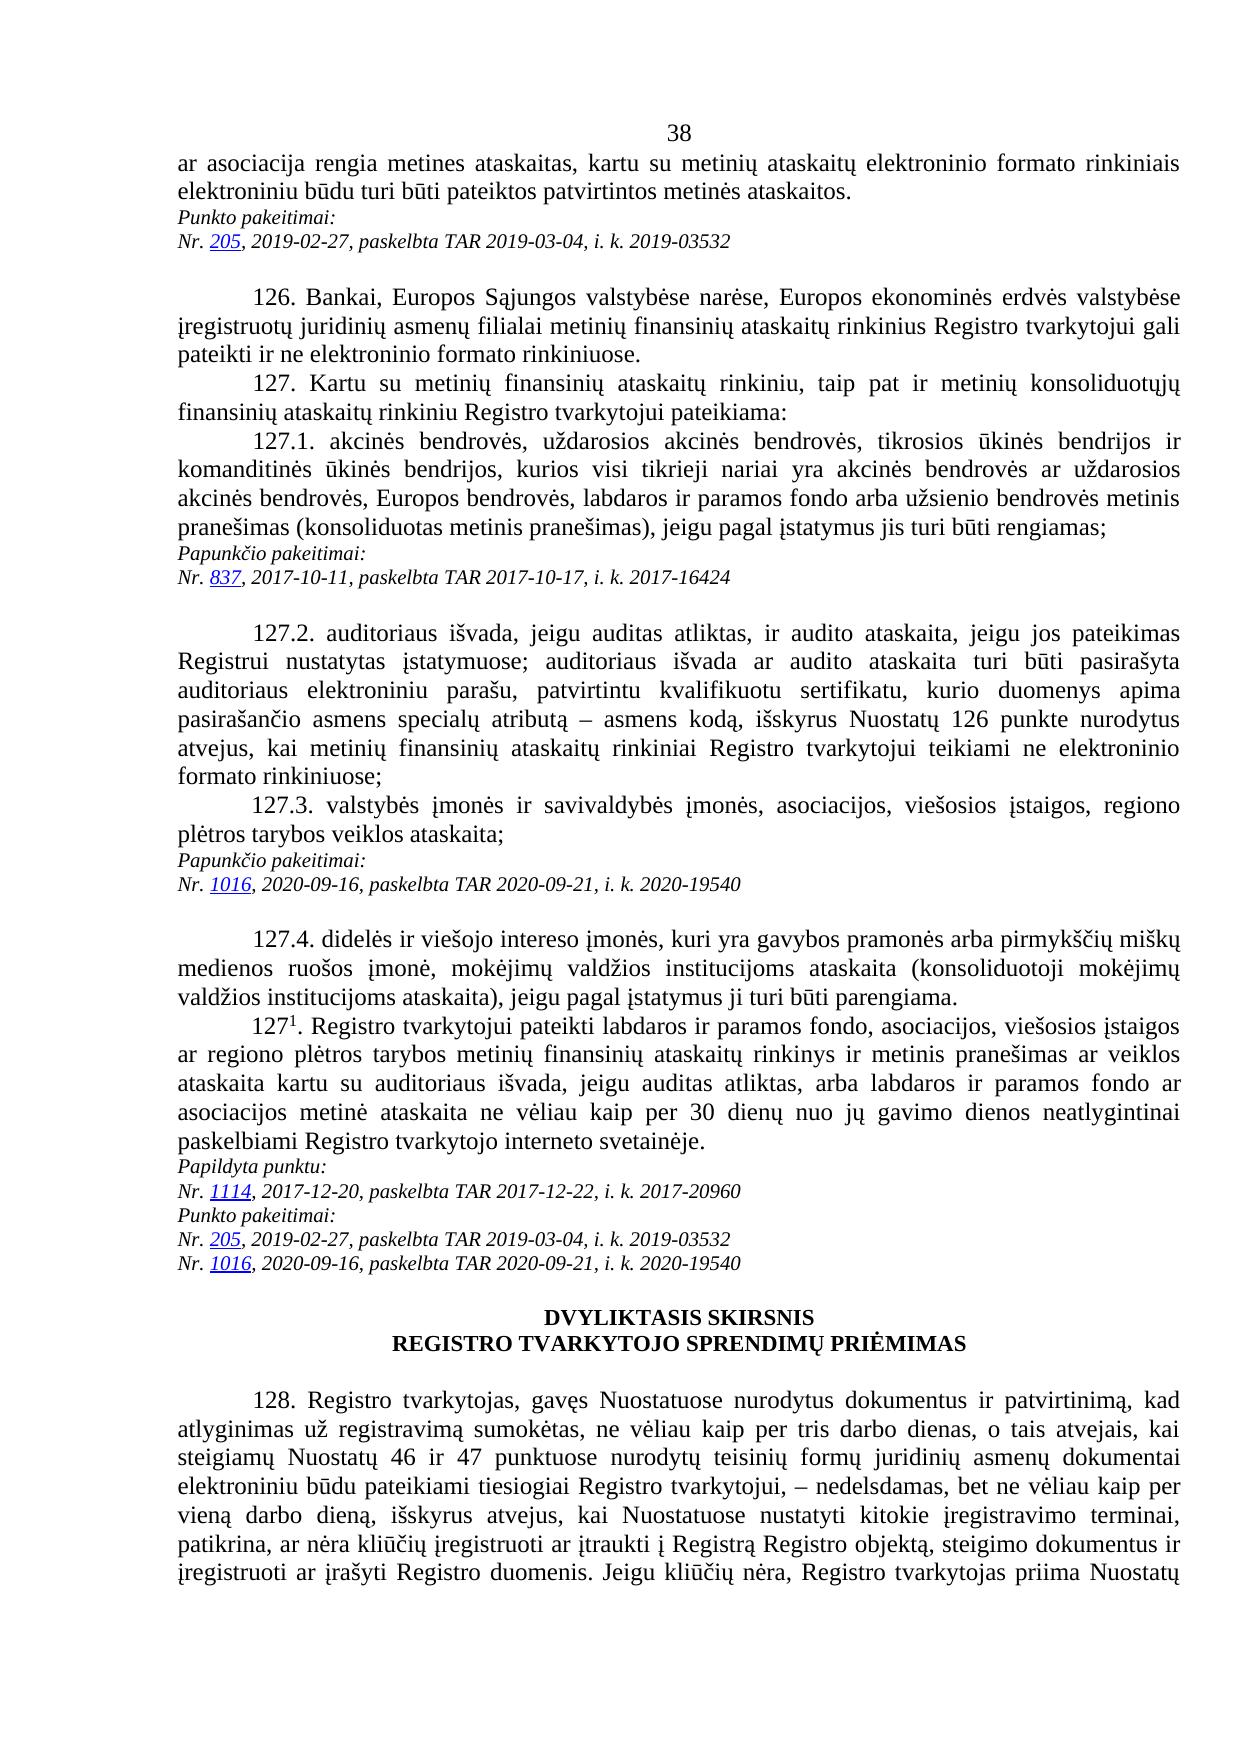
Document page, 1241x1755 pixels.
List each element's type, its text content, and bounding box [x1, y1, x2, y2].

text Punkto pakeitimai: [177, 205, 1181, 229]
text Nr. 205, 2019-02-27, paskelbta TAR 2019-03-04, i. k. 2019-03532 [177, 229, 1181, 253]
text Papunkčio pakeitimai: [177, 541, 1181, 565]
text Punkto pakeitimai: [177, 1203, 1181, 1227]
text 127.2. auditoriaus išvada, jeigu auditas atliktas, ir audito ataskaita, jeigu jos pateikimas Registrui nustatytas įstatymuose; auditoriaus išvada ar audito ataskaita turi būti pasirašyta auditoriaus elektroniniu parašu, patvirtintu kvalifikuotu sertifikatu, kurio duomenys apima pasirašančio asmens specialų atributą – asmens kodą, išskyrus Nuostatų 126 punkte nurodytus atvejus, kai metinių finansinių ataskaitų rinkiniai Registro tvarkytojui teikiami ne elektroninio formato rinkiniuose; [177, 618, 1181, 790]
text Nr. 837, 2017-10-11, paskelbta TAR 2017-10-17, i. k. 2017-16424 [177, 565, 1181, 589]
text REGISTRO TVARKYTOJO SPRENDIMŲ PRIĖMIMAS [177, 1330, 1181, 1356]
text Nr. 1016, 2020-09-16, paskelbta TAR 2020-09-21, i. k. 2020-19540 [177, 872, 1181, 896]
text Nr. 205, 2019-02-27, paskelbta TAR 2019-03-04, i. k. 2019-03532 [177, 1227, 1181, 1251]
text 127.1. akcinės bendrovės, uždarosios akcinės bendrovės, tikrosios ūkinės bendrijos ir komanditinės ūkinės bendrijos, kurios visi tikrieji nariai yra akcinės bendrovės ar uždarosios akcinės bendrovės, Europos bendrovės, labdaros ir paramos fondo arba užsienio bendrovės metinis pranešimas (konsoliduotas metinis pranešimas), jeigu pagal įstatymus jis turi būti rengiamas; [177, 426, 1181, 541]
text DVYLIKTASIS SKIRSNIS [177, 1303, 1181, 1330]
text Papildyta punktu: [177, 1154, 1181, 1178]
text Nr. 1114, 2017-12-20, paskelbta TAR 2017-12-22, i. k. 2017-20960 [177, 1178, 1181, 1203]
text 127.3. valstybės įmonės ir savivaldybės įmonės, asociacijos, viešosios įstaigos, regiono plėtros tarybos veiklos ataskaita; [177, 790, 1181, 848]
text Papunkčio pakeitimai: [177, 848, 1181, 872]
text 127. Kartu su metinių finansinių ataskaitų rinkiniu, taip pat ir metinių konsoliduotųjų finansinių ataskaitų rinkiniu Registro tvarkytojui pateikiama: [177, 368, 1181, 426]
text ar asociacija rengia metines ataskaitas, kartu su metinių ataskaitų elektroninio formato rinkiniais elektroniniu būdu turi būti pateiktos patvirtintos metinės ataskaitos. [177, 148, 1181, 205]
text 127.4. didelės ir viešojo intereso įmonės, kuri yra gavybos pramonės arba pirmykščių miškų medienos ruošos įmonė, mokėjimų valdžios institucijoms ataskaita (konsoliduotoji mokėjimų valdžios institucijoms ataskaita), jeigu pagal įstatymus ji turi būti parengiama. [177, 924, 1181, 1011]
text 1271. Registro tvarkytojui pateikti labdaros ir paramos fondo, asociacijos, viešosios įstaigos ar regiono plėtros tarybos metinių finansinių ataskaitų rinkinys ir metinis pranešimas ar veiklos ataskaita kartu su auditoriaus išvada, jeigu auditas atliktas, arba labdaros ir paramos fondo ar asociacijos metinė ataskaita ne vėliau kaip per 30 dienų nuo jų gavimo dienos neatlygintinai paskelbiami Registro tvarkytojo interneto svetainėje. [177, 1011, 1181, 1154]
text 128. Registro tvarkytojas, gavęs Nuostatuose nurodytus dokumentus ir patvirtinimą, kad atlyginimas už registravimą sumokėtas, ne vėliau kaip per tris darbo dienas, o tais atvejais, kai steigiamų Nuostatų 46 ir 47 punktuose nurodytų teisinių formų juridinių asmenų dokumentai elektroniniu būdu pateikiami tiesiogiai Registro tvarkytojui, – nedelsdamas, bet ne vėliau kaip per vieną darbo dieną, išskyrus atvejus, kai Nuostatuose nustatyti kitokie įregistravimo terminai, patikrina, ar nėra kliūčių įregistruoti ar įtraukti į Registrą Registro objektą, steigimo dokumentus ir įregistruoti ar įrašyti Registro duomenis. Jeigu kliūčių nėra, Registro tvarkytojas priima Nuostatų [177, 1385, 1181, 1586]
text 126. Bankai, Europos Sąjungos valstybėse narėse, Europos ekonominės erdvės valstybėse įregistruotų juridinių asmenų filialai metinių finansinių ataskaitų rinkinius Registro tvarkytojui gali pateikti ir ne elektroninio formato rinkiniuose. [177, 282, 1181, 368]
text Nr. 1016, 2020-09-16, paskelbta TAR 2020-09-21, i. k. 2020-19540 [177, 1251, 1181, 1275]
